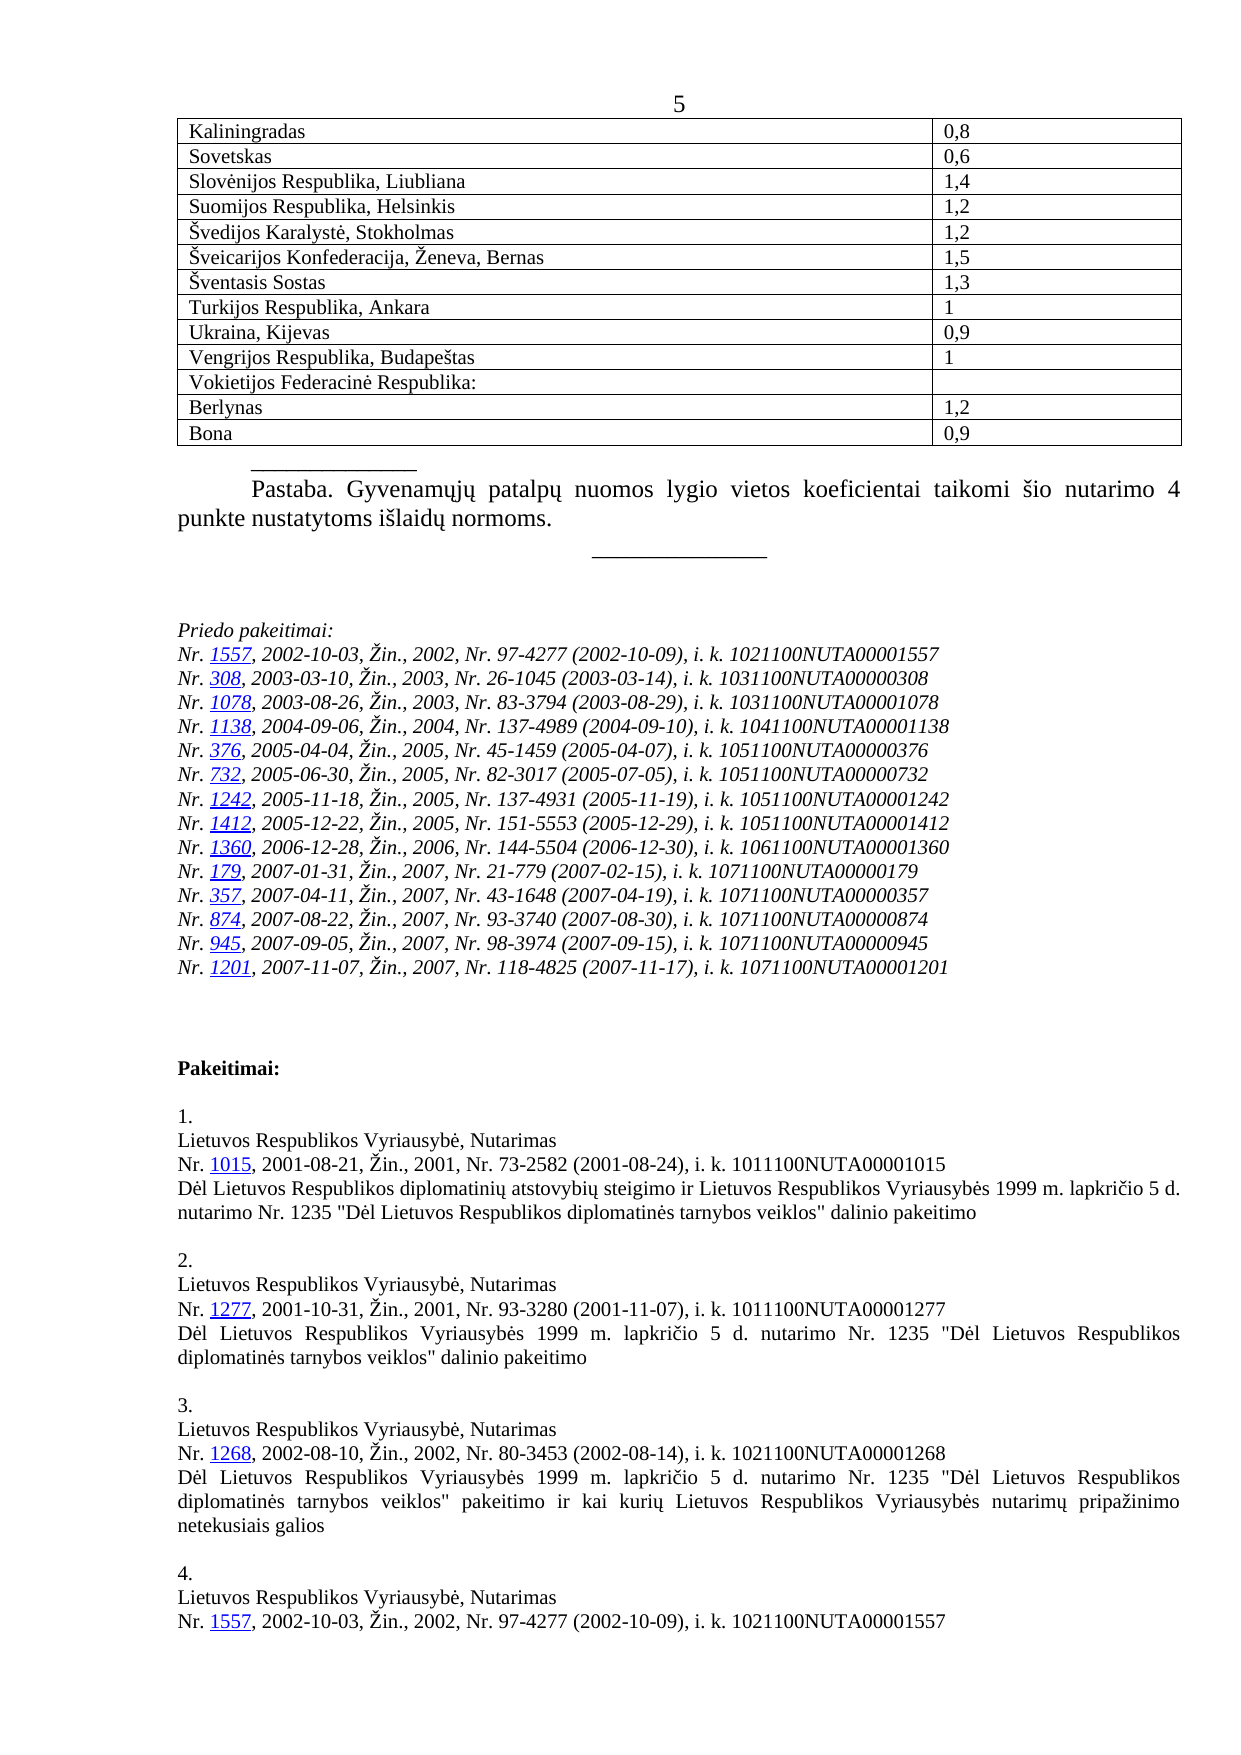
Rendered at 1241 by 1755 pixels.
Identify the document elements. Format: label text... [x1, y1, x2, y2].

text ______________ [177, 532, 1181, 561]
table_cell 1,2 [933, 195, 1181, 218]
text Nr. 1201, 2007-11-07, Žin., 2007, Nr. 118-4825 (2007-11-17), i. k. 1071100NUTA00001201 [177, 955, 1181, 979]
table_cell Berlynas [178, 395, 932, 419]
table_cell 1 [933, 295, 1181, 319]
table_cell Kaliningradas [178, 119, 932, 143]
text Nr. 1277, 2001-10-31, Žin., 2001, Nr. 93-3280 (2001-11-07), i. k. 1011100NUTA00001277 [177, 1296, 1181, 1321]
table_cell Vokietijos Federacinė Respublika: [178, 370, 932, 394]
table_cell Šveicarijos Konfederacija, Ženeva, Bernas [178, 245, 932, 269]
table_cell Slovėnijos Respublika, Liubliana [178, 169, 932, 193]
text 3. [177, 1393, 1181, 1417]
text 2. [177, 1248, 1181, 1272]
text 1. [177, 1104, 1181, 1128]
table_cell 0,9 [933, 420, 1181, 444]
table_cell 1,3 [933, 270, 1181, 294]
table_cell 1,5 [933, 245, 1181, 269]
text Dėl Lietuvos Respublikos Vyriausybės 1999 m. lapkričio 5 d. nutarimo Nr. 1235 "Dėl Lietuvos Respublikos diplomatinės tarnybos veiklos" pakeitimo ir kai kurių Lietuvos Respublikos Vyriausybės nutarimų pripažinimo netekusiais galios [177, 1465, 1181, 1537]
text Nr. 179, 2007-01-31, Žin., 2007, Nr. 21-779 (2007-02-15), i. k. 1071100NUTA00000179 [177, 859, 1181, 883]
text Nr. 357, 2007-04-11, Žin., 2007, Nr. 43-1648 (2007-04-19), i. k. 1071100NUTA00000357 [177, 883, 1181, 907]
text Nr. 1412, 2005-12-22, Žin., 2005, Nr. 151-5553 (2005-12-29), i. k. 1051100NUTA00001412 [177, 811, 1181, 834]
text Priedo pakeitimai: [177, 618, 1181, 642]
text Nr. 945, 2007-09-05, Žin., 2007, Nr. 98-3974 (2007-09-15), i. k. 1071100NUTA00000945 [177, 931, 1181, 955]
text Nr. 1242, 2005-11-18, Žin., 2005, Nr. 137-4931 (2005-11-19), i. k. 1051100NUTA00001242 [177, 786, 1181, 811]
text Nr. 1557, 2002-10-03, Žin., 2002, Nr. 97-4277 (2002-10-09), i. k. 1021100NUTA00001557 [177, 642, 1181, 666]
text Pakeitimai: [177, 1056, 1181, 1080]
text Dėl Lietuvos Respublikos diplomatinių atstovybių steigimo ir Lietuvos Respublikos Vyriausybės 1999 m. lapkričio 5 d. nutarimo Nr. 1235 "Dėl Lietuvos Respublikos diplomatinės tarnybos veiklos" dalinio pakeitimo [177, 1176, 1181, 1224]
text Nr. 732, 2005-06-30, Žin., 2005, Nr. 82-3017 (2005-07-05), i. k. 1051100NUTA00000732 [177, 762, 1181, 786]
text 4. [177, 1561, 1181, 1585]
text Nr. 1138, 2004-09-06, Žin., 2004, Nr. 137-4989 (2004-09-10), i. k. 1041100NUTA00001138 [177, 714, 1181, 738]
text Nr. 1557, 2002-10-03, Žin., 2002, Nr. 97-4277 (2002-10-09), i. k. 1021100NUTA00001557 [177, 1609, 1181, 1633]
table_cell Sovetskas [178, 144, 932, 168]
text Nr. 1078, 2003-08-26, Žin., 2003, Nr. 83-3794 (2003-08-29), i. k. 1031100NUTA00001078 [177, 690, 1181, 714]
table_cell Švedijos Karalystė, Stokholmas [178, 220, 932, 244]
text Pastaba. Gyvenamųjų patalpų nuomos lygio vietos koeficientai taikomi šio nutarimo 4 punkte nustatytoms išlaidų normoms. [177, 474, 1181, 532]
table_cell Bona [178, 420, 932, 444]
text Nr. 1015, 2001-08-21, Žin., 2001, Nr. 73-2582 (2001-08-24), i. k. 1011100NUTA00001015 [177, 1152, 1181, 1176]
text Lietuvos Respublikos Vyriausybė, Nutarimas [177, 1272, 1181, 1296]
table_cell Ukraina, Kijevas [178, 320, 932, 344]
table_cell 0,6 [933, 144, 1181, 168]
text Nr. 874, 2007-08-22, Žin., 2007, Nr. 93-3740 (2007-08-30), i. k. 1071100NUTA00000874 [177, 907, 1181, 931]
table_cell [933, 370, 1181, 394]
table_cell Turkijos Respublika, Ankara [178, 295, 932, 319]
table_cell Suomijos Respublika, Helsinkis [178, 195, 932, 218]
table_cell Vengrijos Respublika, Budapeštas [178, 345, 932, 369]
table_cell Šventasis Sostas [178, 270, 932, 294]
text Lietuvos Respublikos Vyriausybė, Nutarimas [177, 1128, 1181, 1152]
text Nr. 376, 2005-04-04, Žin., 2005, Nr. 45-1459 (2005-04-07), i. k. 1051100NUTA00000376 [177, 738, 1181, 762]
text Lietuvos Respublikos Vyriausybė, Nutarimas [177, 1585, 1181, 1609]
table_cell 1,2 [933, 395, 1181, 419]
table_cell 1,2 [933, 220, 1181, 244]
text Nr. 1268, 2002-08-10, Žin., 2002, Nr. 80-3453 (2002-08-14), i. k. 1021100NUTA00001268 [177, 1441, 1181, 1465]
table_cell 0,8 [933, 119, 1181, 143]
table_cell 1 [933, 345, 1181, 369]
table_cell 0,9 [933, 320, 1181, 344]
table_cell 1,4 [933, 169, 1181, 193]
text Nr. 1360, 2006-12-28, Žin., 2006, Nr. 144-5504 (2006-12-30), i. k. 1061100NUTA00001360 [177, 834, 1181, 859]
text Dėl Lietuvos Respublikos Vyriausybės 1999 m. lapkričio 5 d. nutarimo Nr. 1235 "Dėl Lietuvos Respublikos diplomatinės tarnybos veiklos" dalinio pakeitimo [177, 1321, 1181, 1369]
text Lietuvos Respublikos Vyriausybė, Nutarimas [177, 1417, 1181, 1441]
text Nr. 308, 2003-03-10, Žin., 2003, Nr. 26-1045 (2003-03-14), i. k. 1031100NUTA00000308 [177, 666, 1181, 690]
